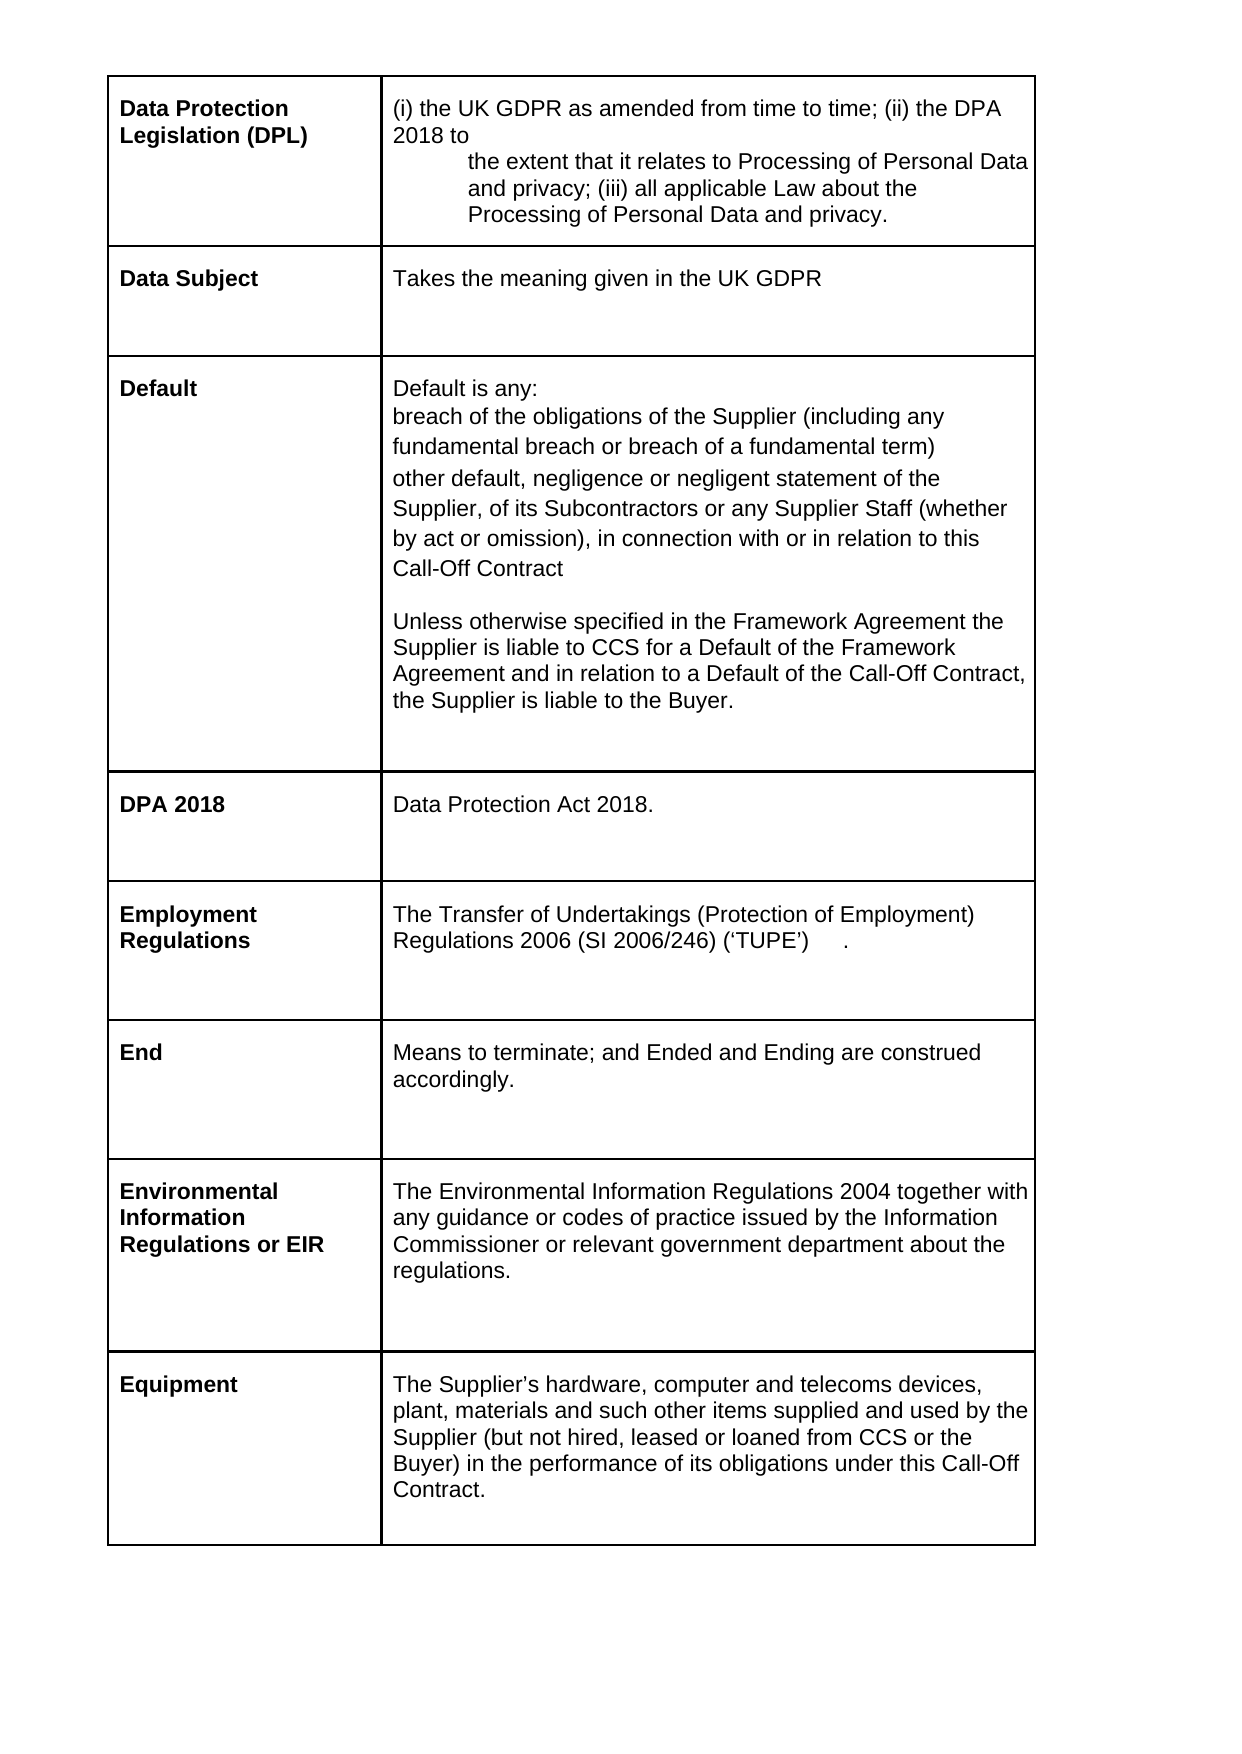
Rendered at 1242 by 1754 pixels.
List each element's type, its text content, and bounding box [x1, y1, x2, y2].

table_cell End [109, 1021, 380, 1158]
table_cell DPA 2018 [109, 773, 380, 880]
table_cell Takes the meaning given in the UK GDPR [383, 247, 1034, 354]
table_cell The Environmental Information Regulations 2004 together with any guidance or codes of practice issued by the Information Commissioner or relevant government department about the regulations. [383, 1160, 1034, 1350]
table_cell Default is any: breach of the obligations of the Supplier (including any fundamental breach or breach of a fundamental term) other default, negligence or negligent statement of the Supplier, of its Subcontractors or any Supplier Staff (whether by act or omission), in connection with or in relation to this Call-Off Contract Unless otherwise specified in the Framework Agreement the Supplier is liable to CCS for a Default of the Framework Agreement and in relation to a Default of the Call-Off Contract, the Supplier is liable to the Buyer. [383, 357, 1034, 770]
table_cell Employment Regulations [109, 882, 380, 1019]
table_cell Environmental Information Regulations or EIR [109, 1160, 380, 1350]
table_cell Default [109, 357, 380, 770]
table_cell (i) the UK GDPR as amended from time to time; (ii) the DPA 2018 to the extent that it relates to Processing of Personal Data and privacy; (iii) all applicable Law about the Processing of Personal Data and privacy. [383, 77, 1034, 245]
table_cell The Transfer of Undertakings (Protection of Employment) Regulations 2006 (SI 2006/246) (‘TUPE’) . [383, 882, 1034, 1019]
table_cell Means to terminate; and Ended and Ending are construed accordingly. [383, 1021, 1034, 1158]
table_cell Equipment [109, 1353, 380, 1543]
table_cell Data Protection Legislation (DPL) [109, 77, 380, 245]
table_cell Data Protection Act 2018. [383, 773, 1034, 880]
table_cell Data Subject [109, 247, 380, 354]
table_cell The Supplier’s hardware, computer and telecoms devices, plant, materials and such other items supplied and used by the Supplier (but not hired, leased or loaned from CCS or the Buyer) in the performance of its obligations under this Call-Off Contract. [383, 1353, 1034, 1543]
